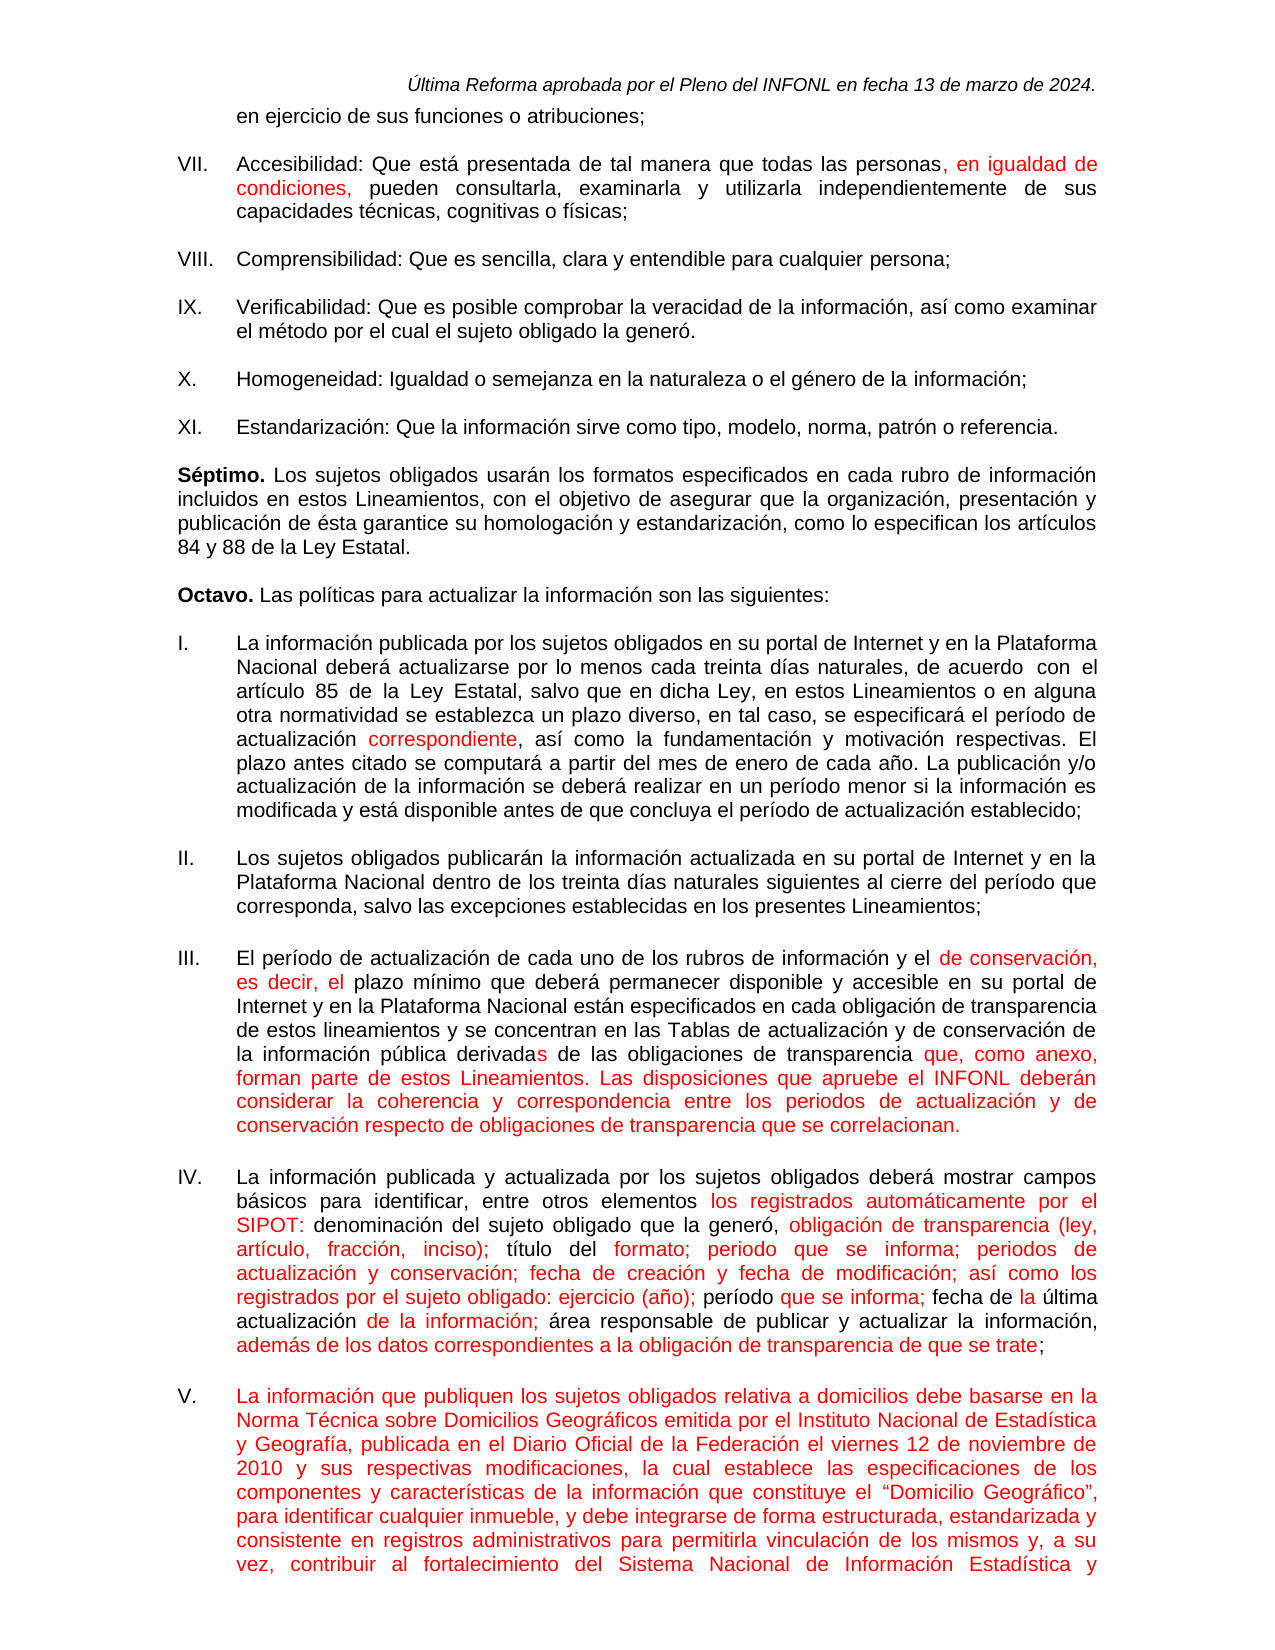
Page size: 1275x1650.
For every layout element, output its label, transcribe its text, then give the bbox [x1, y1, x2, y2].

list El período de actualización de cada uno de los rubros de información y el de conservación, es decir, el plazo mínimo que deberá permanecer disponible y accesible en su portal de Internet y en la Plataforma Nacional están especificados en cada obligación de transparencia de estos lineamientos y se concentran en las Tablas de actualización y de conservación de la información pública derivadas de las obligaciones de transparencia que, como anexo, forman parte de estos Lineamientos. Las disposiciones que apruebe el INFONL deberán considerar la coherencia y correspondencia entre los periodos de actualización y de conservación respecto de obligaciones de transparencia que se correlacionan. [177, 946, 1098, 1137]
list Homogeneidad: Igualdad o semejanza en la naturaleza o el género de la información; [177, 367, 1098, 391]
list La información que publiquen los sujetos obligados relativa a domicilios debe basarse en la Norma Técnica sobre Domicilios Geográficos emitida por el Instituto Nacional de Estadística y Geografía, publicada en el Diario Oficial de la Federación el viernes 12 de noviembre de 2010 y sus respectivas modificaciones, la cual establece las especificaciones de los componentes y características de la información que constituye el “Domicilio Geográfico”, para identificar cualquier inmueble, y debe integrarse de forma estructurada, estandarizada y consistente en registros administrativos para permitirla vinculación de los mismos y, a su vez, contribuir al fortalecimiento del Sistema Nacional de Información Estadística y [177, 1384, 1098, 1576]
list Verificabilidad: Que es posible comprobar la veracidad de la información, así como examinar el método por el cual el sujeto obligado la generó. [177, 295, 1098, 343]
list en ejercicio de sus funciones o atribuciones; [177, 103, 1098, 127]
list La información publicada por los sujetos obligados en su portal de Internet y en la Plataforma Nacional deberá actualizarse por lo menos cada treinta días naturales, de acuerdo con el artículo 85 de la Ley Estatal, salvo que en dicha Ley, en estos Lineamientos o en alguna otra normatividad se establezca un plazo diverso, en tal caso, se especificará el período de actualización correspondiente, así como la fundamentación y motivación respectivas. El plazo antes citado se computará a partir del mes de enero de cada año. La publicación y/o actualización de la información se deberá realizar en un período menor si la información es modificada y está disponible antes de que concluya el período de actualización establecido; [177, 631, 1098, 822]
list La información publicada y actualizada por los sujetos obligados deberá mostrar campos básicos para identificar, entre otros elementos los registrados automáticamente por el SIPOT: denominación del sujeto obligado que la generó, obligación de transparencia (ley, artículo, fracción, inciso); título del formato; periodo que se informa; periodos de actualización y conservación; fecha de creación y fecha de modificación; así como los registrados por el sujeto obligado: ejercicio (año); período que se informa; fecha de la última actualización de la información; área responsable de publicar y actualizar la información, además de los datos correspondientes a la obligación de transparencia de que se trate; [177, 1165, 1098, 1356]
list Accesibilidad: Que está presentada de tal manera que todas las personas, en igualdad de condiciones, pueden consultarla, examinarla y utilizarla independientemente de sus capacidades técnicas, cognitivas o físicas; [177, 151, 1098, 223]
text Octavo. Las políticas para actualizar la información son las siguientes: [177, 583, 1098, 607]
list Comprensibilidad: Que es sencilla, clara y entendible para cualquier persona; [177, 247, 1098, 271]
text Séptimo. Los sujetos obligados usarán los formatos especificados en cada rubro de información incluidos en estos Lineamientos, con el objetivo de asegurar que la organización, presentación y publicación de ésta garantice su homologación y estandarización, como lo especifican los artículos 84 y 88 de la Ley Estatal. [177, 463, 1098, 559]
list Los sujetos obligados publicarán la información actualizada en su portal de Internet y en la Plataforma Nacional dentro de los treinta días naturales siguientes al cierre del período que corresponda, salvo las excepciones establecidas en los presentes Lineamientos; [177, 846, 1098, 918]
list Estandarización: Que la información sirve como tipo, modelo, norma, patrón o referencia. [177, 415, 1098, 439]
